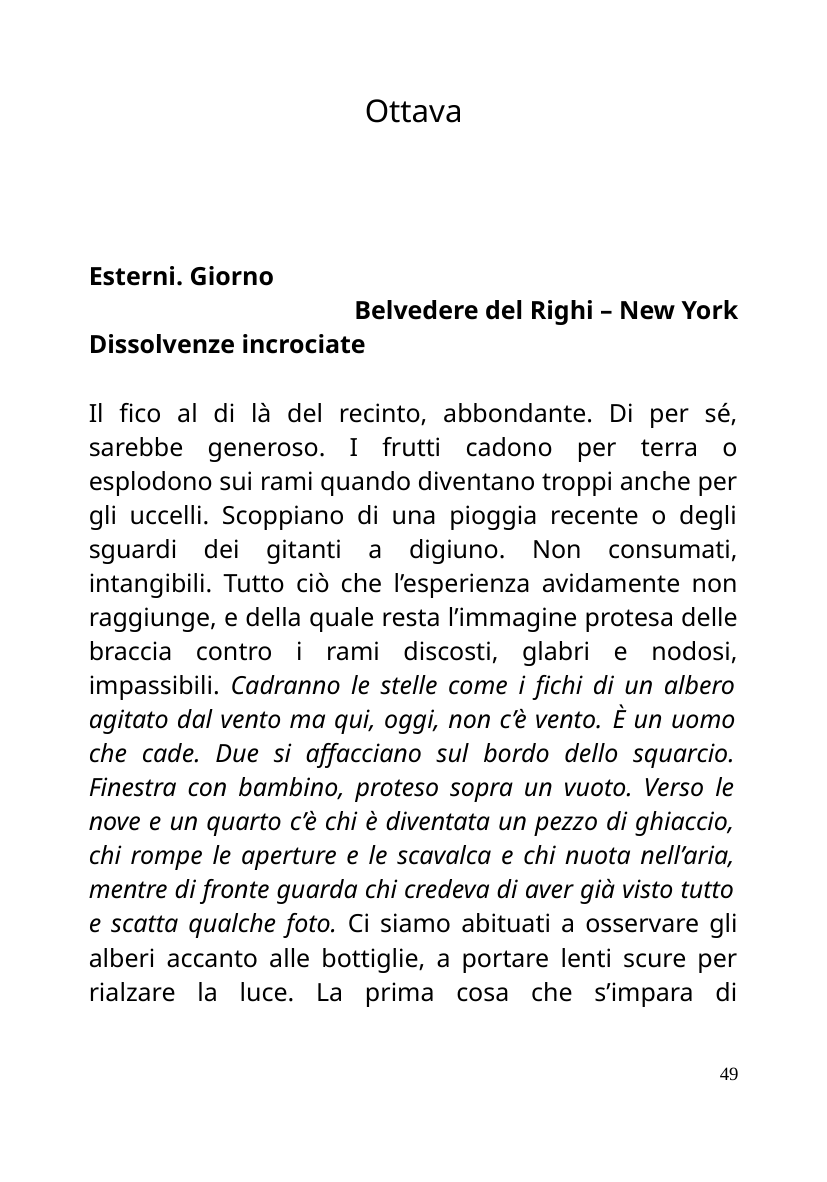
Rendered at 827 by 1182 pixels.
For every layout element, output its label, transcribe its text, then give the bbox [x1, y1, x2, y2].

text Belvedere del Righi – New York [88, 293, 738, 327]
text Ottava [88, 88, 738, 131]
text Il fico al di là del recinto, abbondante. Di per sé, sarebbe generoso. I frutti cadono per terra o esplodono sui rami quando diventano troppi anche per gli uccelli. Scoppiano di una pioggia recente o degli sguardi dei gitanti a digiuno. Non consumati, intangibili. Tutto ciò che l’esperienza avidamente non raggiunge, e della quale resta l’immagine protesa delle braccia contro i rami discosti, glabri e nodosi, impassibili. Cadranno le stelle come i fichi di un albero agitato dal vento ma qui, oggi, non c’è vento. è un uomo che cade. Due si affacciano sul bordo dello squarcio. Finestra con bambino, proteso sopra un vuoto. Verso le nove e un quarto c’è chi è diventata un pezzo di ghiaccio, chi rompe le aperture e le scavalca e chi nuota nell’aria, mentre di fronte guarda chi credeva di aver già visto tutto e scatta qualche foto. Ci siamo abituati a osservare gli alberi accanto alle bottiglie, a portare lenti scure per rialzare la luce. La prima cosa che s’impara di [88, 395, 738, 1008]
text Dissolvenze incrociate [88, 327, 738, 361]
text Esterni. Giorno [88, 259, 738, 293]
